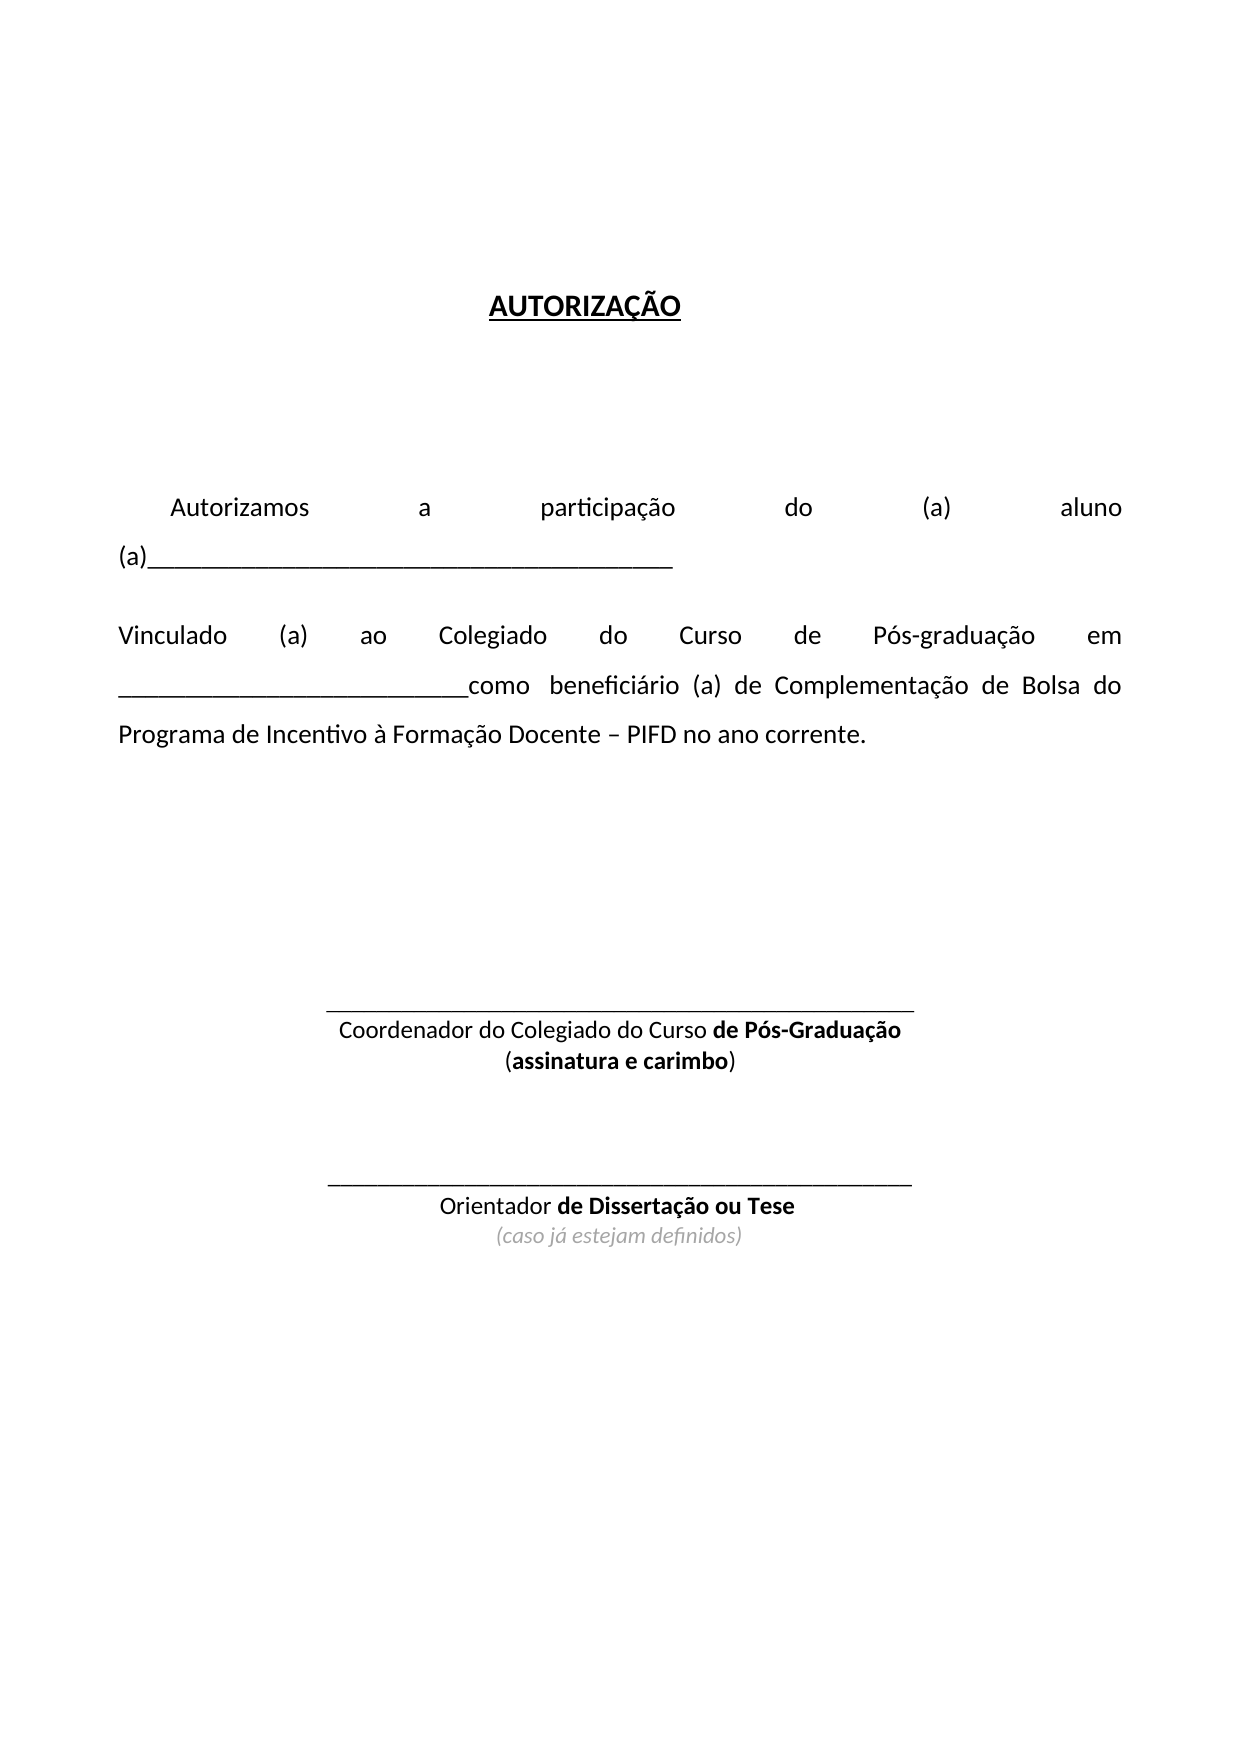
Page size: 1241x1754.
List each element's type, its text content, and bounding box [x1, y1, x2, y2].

text _______________________________________________ [118, 986, 1122, 1014]
text Coordenador do Colegiado do Curso de Pós-Graduação [118, 1014, 1122, 1045]
text (assinatura e carimbo) [118, 1045, 1122, 1076]
text AUTORIZAÇÃO [47, 286, 1122, 324]
text Autorizamos a participação do (a) aluno (a)_______________________________________ [118, 490, 1122, 572]
text _______________________________________________ [118, 1160, 1122, 1190]
text Vinculado (a) ao Colegiado do Curso de Pós-graduação em __________________________como beneficiário (a) de Complementação de Bolsa do Programa de Incentivo à Formação Docente – PIFD no ano corrente. [118, 618, 1122, 750]
text Orientador de Dissertação ou Tese [118, 1190, 1122, 1221]
text (caso já estejam definidos) [118, 1221, 1122, 1249]
